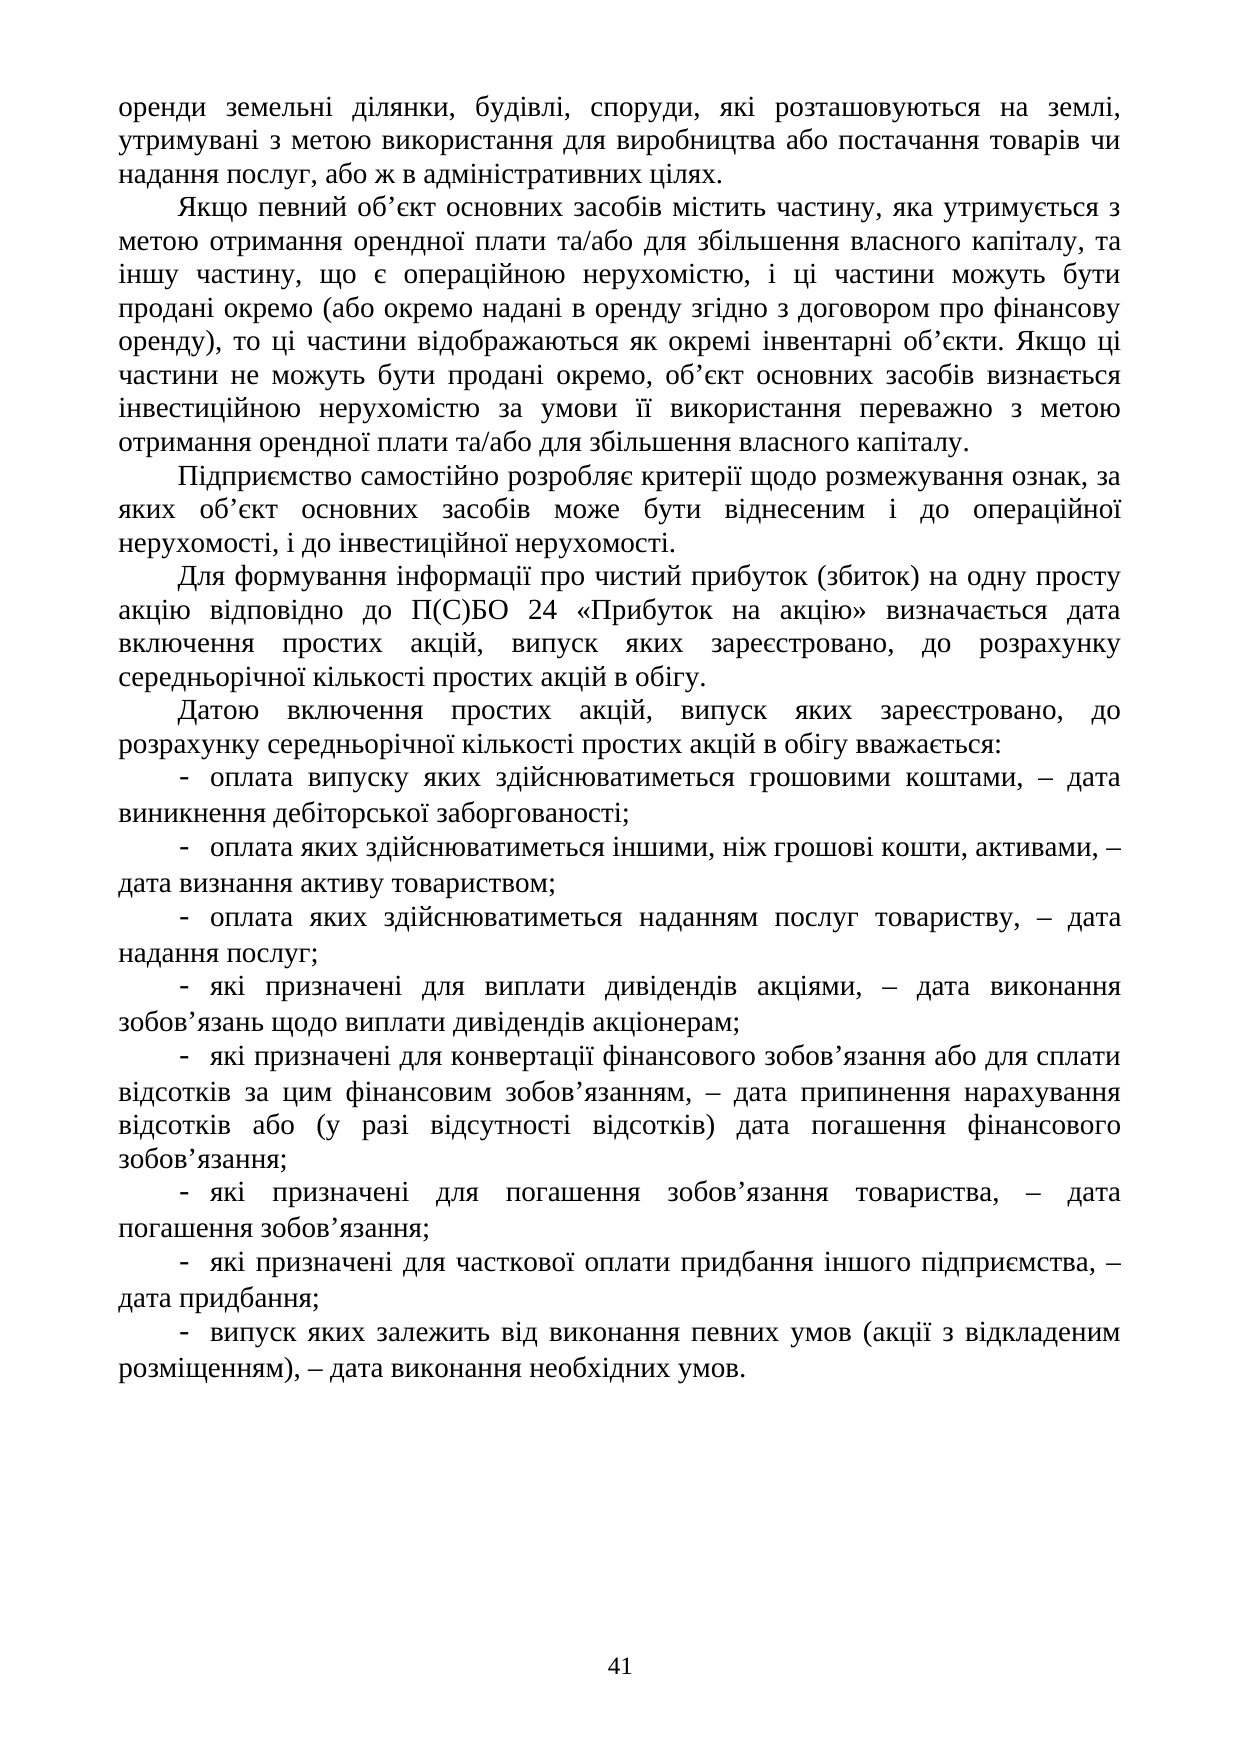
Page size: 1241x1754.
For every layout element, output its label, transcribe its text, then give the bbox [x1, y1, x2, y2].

list оплата яких здійснюватиметься наданням послуг товариству, – дата надання послуг; [118, 899, 1122, 968]
text Датою включення простих акцій, випуск яких зареєстровано, до розрахунку середньорічної кількості простих акцій в обігу вважається: [118, 692, 1122, 759]
list випуск яких залежить від виконання певних умов (акції з відкладеним розміщенням), – дата виконання необхідних умов. [118, 1314, 1122, 1383]
list які призначені для виплати дивідендів акціями, – дата виконання зобов’язань щодо виплати дивідендів акціонерам; [118, 968, 1122, 1038]
text оренди земельні ділянки, будівлі, споруди, які розташовуються на землі, утримувані з метою використання для виробництва або постачання товарів чи надання послуг, або ж в адміністративних цілях. [118, 89, 1122, 189]
text Для формування інформації про чистий прибуток (збиток) на одну просту акцію відповідно до П(С)БО 24 «Прибуток на акцію» визначається дата включення простих акцій, випуск яких зареєстровано, до розрахунку середньорічної кількості простих акцій в обігу. [118, 558, 1122, 692]
list які призначені для погашення зобов’язання товариства, – дата погашення зобов’язання; [118, 1174, 1122, 1244]
list оплата яких здійснюватиметься іншими, ніж грошові кошти, активами, – дата визнання активу товариством; [118, 829, 1122, 899]
text Підприємство самостійно розробляє критерії щодо розмежування ознак, за яких об’єкт основних засобів може бути віднесеним і до операційної нерухомості, і до інвестиційної нерухомості. [118, 458, 1122, 558]
list які призначені для часткової оплати придбання іншого підприємства, – дата придбання; [118, 1244, 1122, 1314]
text Якщо певний об’єкт основних засобів містить частину, яка утримується з метою отримання орендної плати та/або для збільшення власного капіталу, та іншу частину, що є операційною нерухомістю, і ці частини можуть бути продані окремо (або окремо надані в оренду згідно з договором про фінансову оренду), то ці частини відображаються як окремі інвентарні об’єкти. Якщо ці частини не можуть бути продані окремо, об’єкт основних засобів визнається інвестиційною нерухомістю за умови її використання переважно з метою отримання орендної плати та/або для збільшення власного капіталу. [118, 189, 1122, 458]
list оплата випуску яких здійснюватиметься грошовими коштами, – дата виникнення дебіторської заборгованості; [118, 759, 1122, 829]
list які призначені для конвертації фінансового зобов’язання або для сплати відсотків за цим фінансовим зобов’язанням, – дата припинення нарахування відсотків або (у разі відсутності відсотків) дата погашення фінансового зобов’язання; [118, 1038, 1122, 1174]
